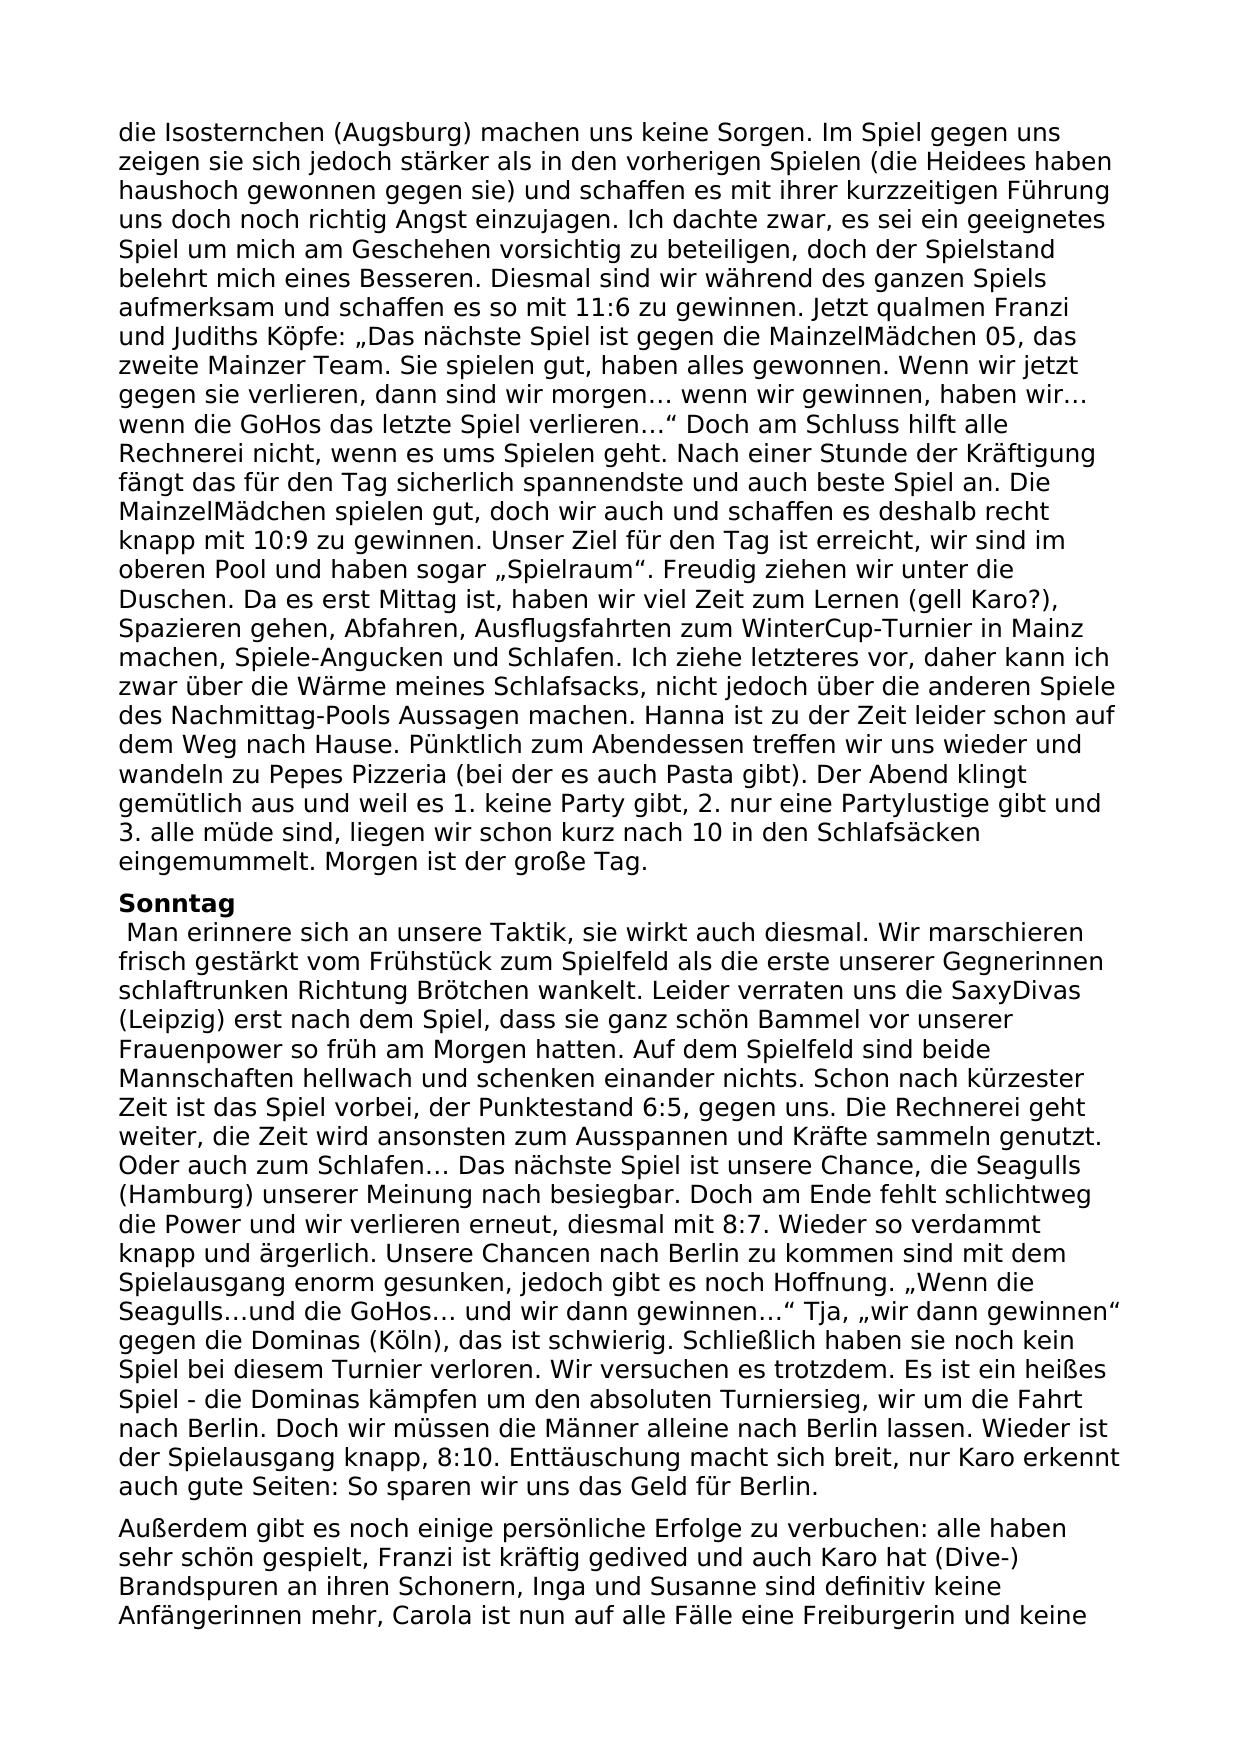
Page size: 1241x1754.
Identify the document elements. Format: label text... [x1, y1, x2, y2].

text Sonntag Man erinnere sich an unsere Taktik, sie wirkt auch diesmal. Wir marschieren frisch gestärkt vom Frühstück zum Spielfeld als die erste unserer Gegnerinnen schlaftrunken Richtung Brötchen wankelt. Leider verraten uns die SaxyDivas (Leipzig) erst nach dem Spiel, dass sie ganz schön Bammel vor unserer Frauenpower so früh am Morgen hatten. Auf dem Spielfeld sind beide Mannschaften hellwach und schenken einander nichts. Schon nach kürzester Zeit ist das Spiel vorbei, der Punktestand 6:5, gegen uns. Die Rechnerei geht weiter, die Zeit wird ansonsten zum Ausspannen und Kräfte sammeln genutzt. Oder auch zum Schlafen… Das nächste Spiel ist unsere Chance, die Seagulls (Hamburg) unserer Meinung nach besiegbar. Doch am Ende fehlt schlichtweg die Power und wir verlieren erneut, diesmal mit 8:7. Wieder so verdammt knapp und ärgerlich. Unsere Chancen nach Berlin zu kommen sind mit dem Spielausgang enorm gesunken, jedoch gibt es noch Hoffnung. „Wenn die Seagulls…und die GoHos… und wir dann gewinnen…“ Tja, „wir dann gewinnen“ gegen die Dominas (Köln), das ist schwierig. Schließlich haben sie noch kein Spiel bei diesem Turnier verloren. Wir versuchen es trotzdem. Es ist ein heißes Spiel - die Dominas kämpfen um den absoluten Turniersieg, wir um die Fahrt nach Berlin. Doch wir müssen die Männer alleine nach Berlin lassen. Wieder ist der Spielausgang knapp, 8:10. Enttäuschung macht sich breit, nur Karo erkennt auch gute Seiten: So sparen wir uns das Geld für Berlin. [118, 889, 1122, 1501]
text die Isosternchen (Augsburg) machen uns keine Sorgen. Im Spiel gegen uns zeigen sie sich jedoch stärker als in den vorherigen Spielen (die Heidees haben haushoch gewonnen gegen sie) und schaffen es mit ihrer kurzzeitigen Führung uns doch noch richtig Angst einzujagen. Ich dachte zwar, es sei ein geeignetes Spiel um mich am Geschehen vorsichtig zu beteiligen, doch der Spielstand belehrt mich eines Besseren. Diesmal sind wir während des ganzen Spiels aufmerksam und schaffen es so mit 11:6 zu gewinnen. Jetzt qualmen Franzi und Judiths Köpfe: „Das nächste Spiel ist gegen die MainzelMädchen 05, das zweite Mainzer Team. Sie spielen gut, haben alles gewonnen. Wenn wir jetzt gegen sie verlieren, dann sind wir morgen… wenn wir gewinnen, haben wir…wenn die GoHos das letzte Spiel verlieren…“ Doch am Schluss hilft alle Rechnerei nicht, wenn es ums Spielen geht. Nach einer Stunde der Kräftigung fängt das für den Tag sicherlich spannendste und auch beste Spiel an. Die MainzelMädchen spielen gut, doch wir auch und schaffen es deshalb recht knapp mit 10:9 zu gewinnen. Unser Ziel für den Tag ist erreicht, wir sind im oberen Pool und haben sogar „Spielraum“. Freudig ziehen wir unter die Duschen. Da es erst Mittag ist, haben wir viel Zeit zum Lernen (gell Karo?), Spazieren gehen, Abfahren, Ausflugsfahrten zum WinterCup-Turnier in Mainz machen, Spiele-Angucken und Schlafen. Ich ziehe letzteres vor, daher kann ich zwar über die Wärme meines Schlafsacks, nicht jedoch über die anderen Spiele des Nachmittag-Pools Aussagen machen. Hanna ist zu der Zeit leider schon auf dem Weg nach Hause. Pünktlich zum Abendessen treffen wir uns wieder und wandeln zu Pepes Pizzeria (bei der es auch Pasta gibt). Der Abend klingt gemütlich aus und weil es 1. keine Party gibt, 2. nur eine Partylustige gibt und 3. alle müde sind, liegen wir schon kurz nach 10 in den Schlafsäcken eingemummelt. Morgen ist der große Tag. [118, 118, 1122, 876]
text Außerdem gibt es noch einige persönliche Erfolge zu verbuchen: alle haben sehr schön gespielt, Franzi ist kräftig gedived und auch Karo hat (Dive-) Brandspuren an ihren Schonern, Inga und Susanne sind definitiv keine Anfängerinnen mehr, Carola ist nun auf alle Fälle eine Freiburgerin und keine [118, 1514, 1122, 1631]
